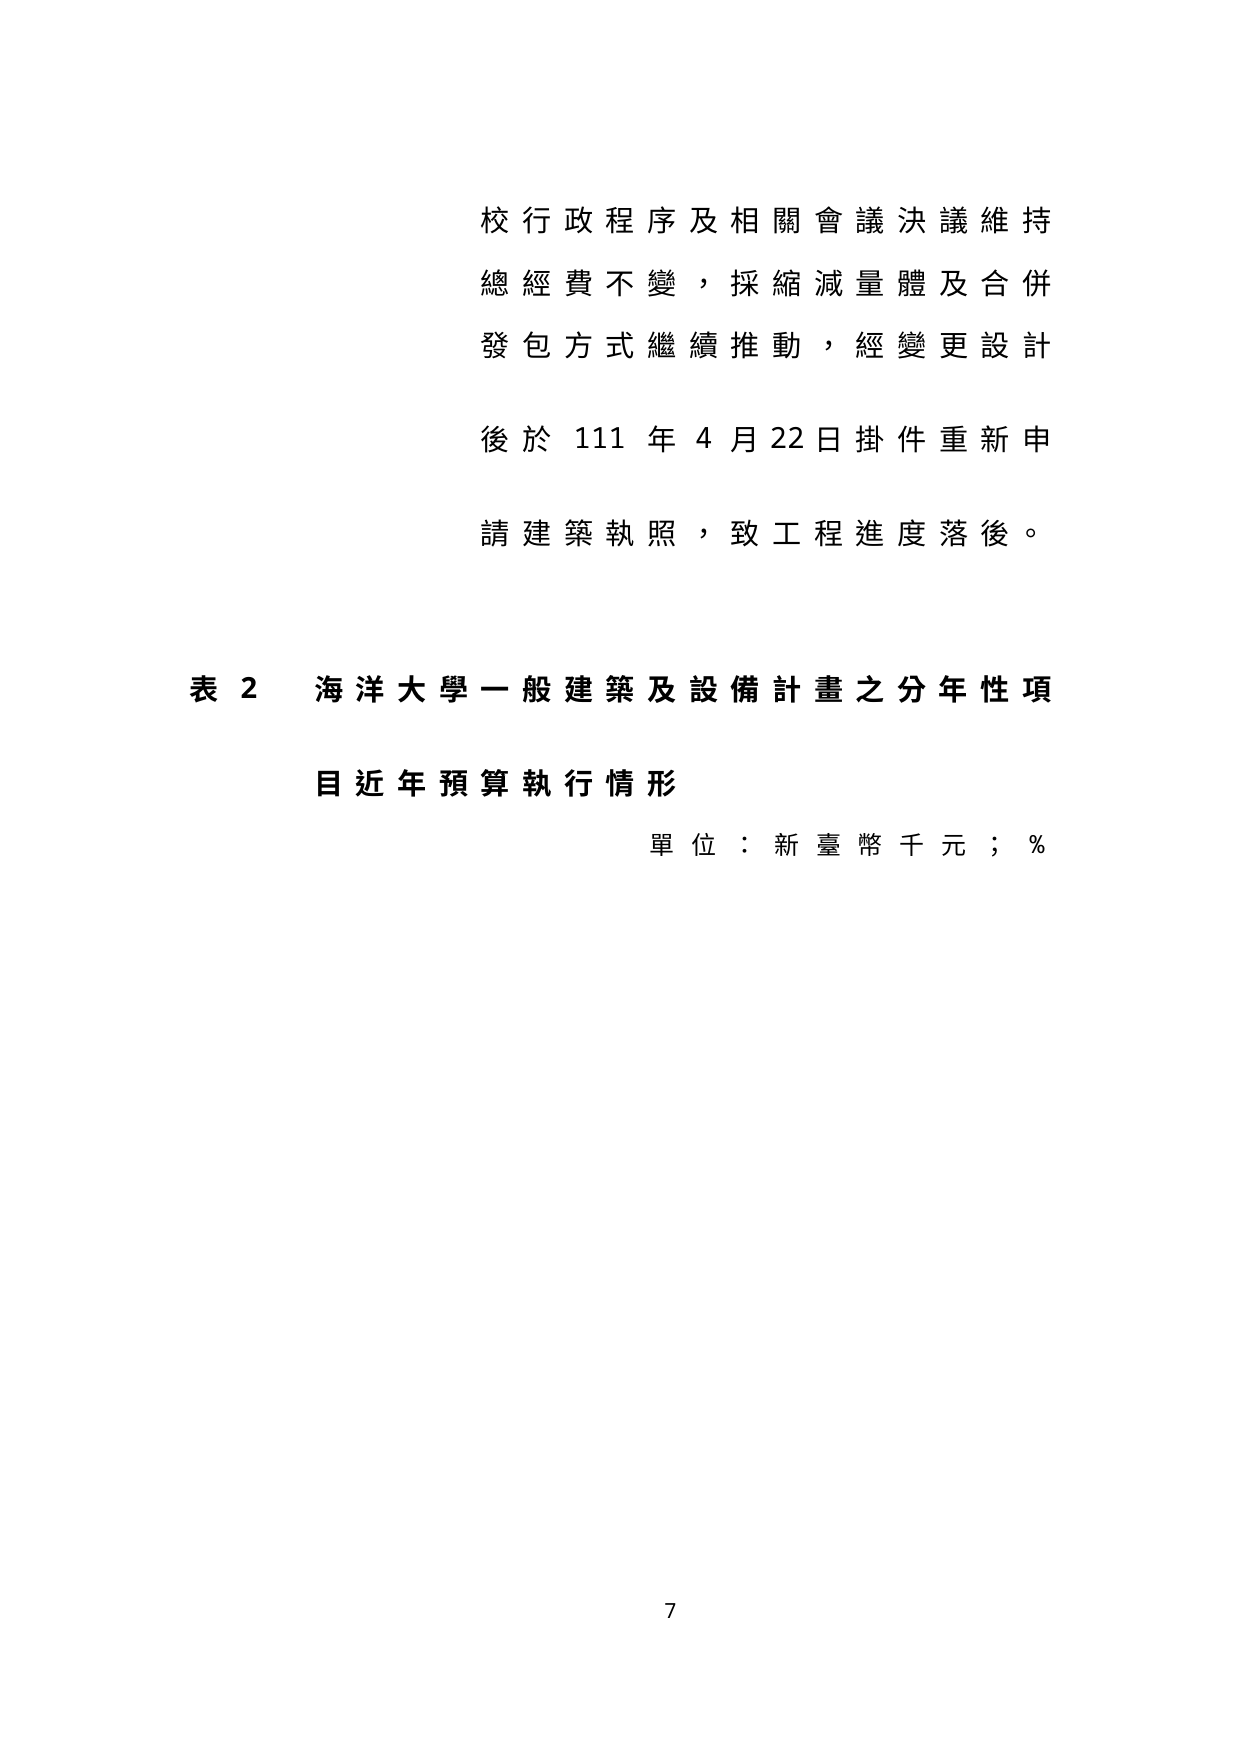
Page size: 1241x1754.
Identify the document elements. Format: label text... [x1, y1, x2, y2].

text 表2 海洋大學一般建築及設備計畫之分年性項目近年預算執行情形 [183, 615, 1058, 802]
text 單位：新臺幣千元；% [183, 802, 1058, 865]
list 「桃園產學分部海洋環境暨藻礁中心新建工程」及「桃園產學分部產學育成中心」等2項新建工程亦因疫情及營建物價上漲等影響，於110年招標3次結果均無廠商投標，以致建照逾期作廢，經該校行政程序及相關會議決議維持總經費不變，採縮減量體及合併發包方式繼續推動，經變更設計後於111年4月22日掛件重新申請建築執照，致工程進度落後。 [360, 177, 1058, 552]
